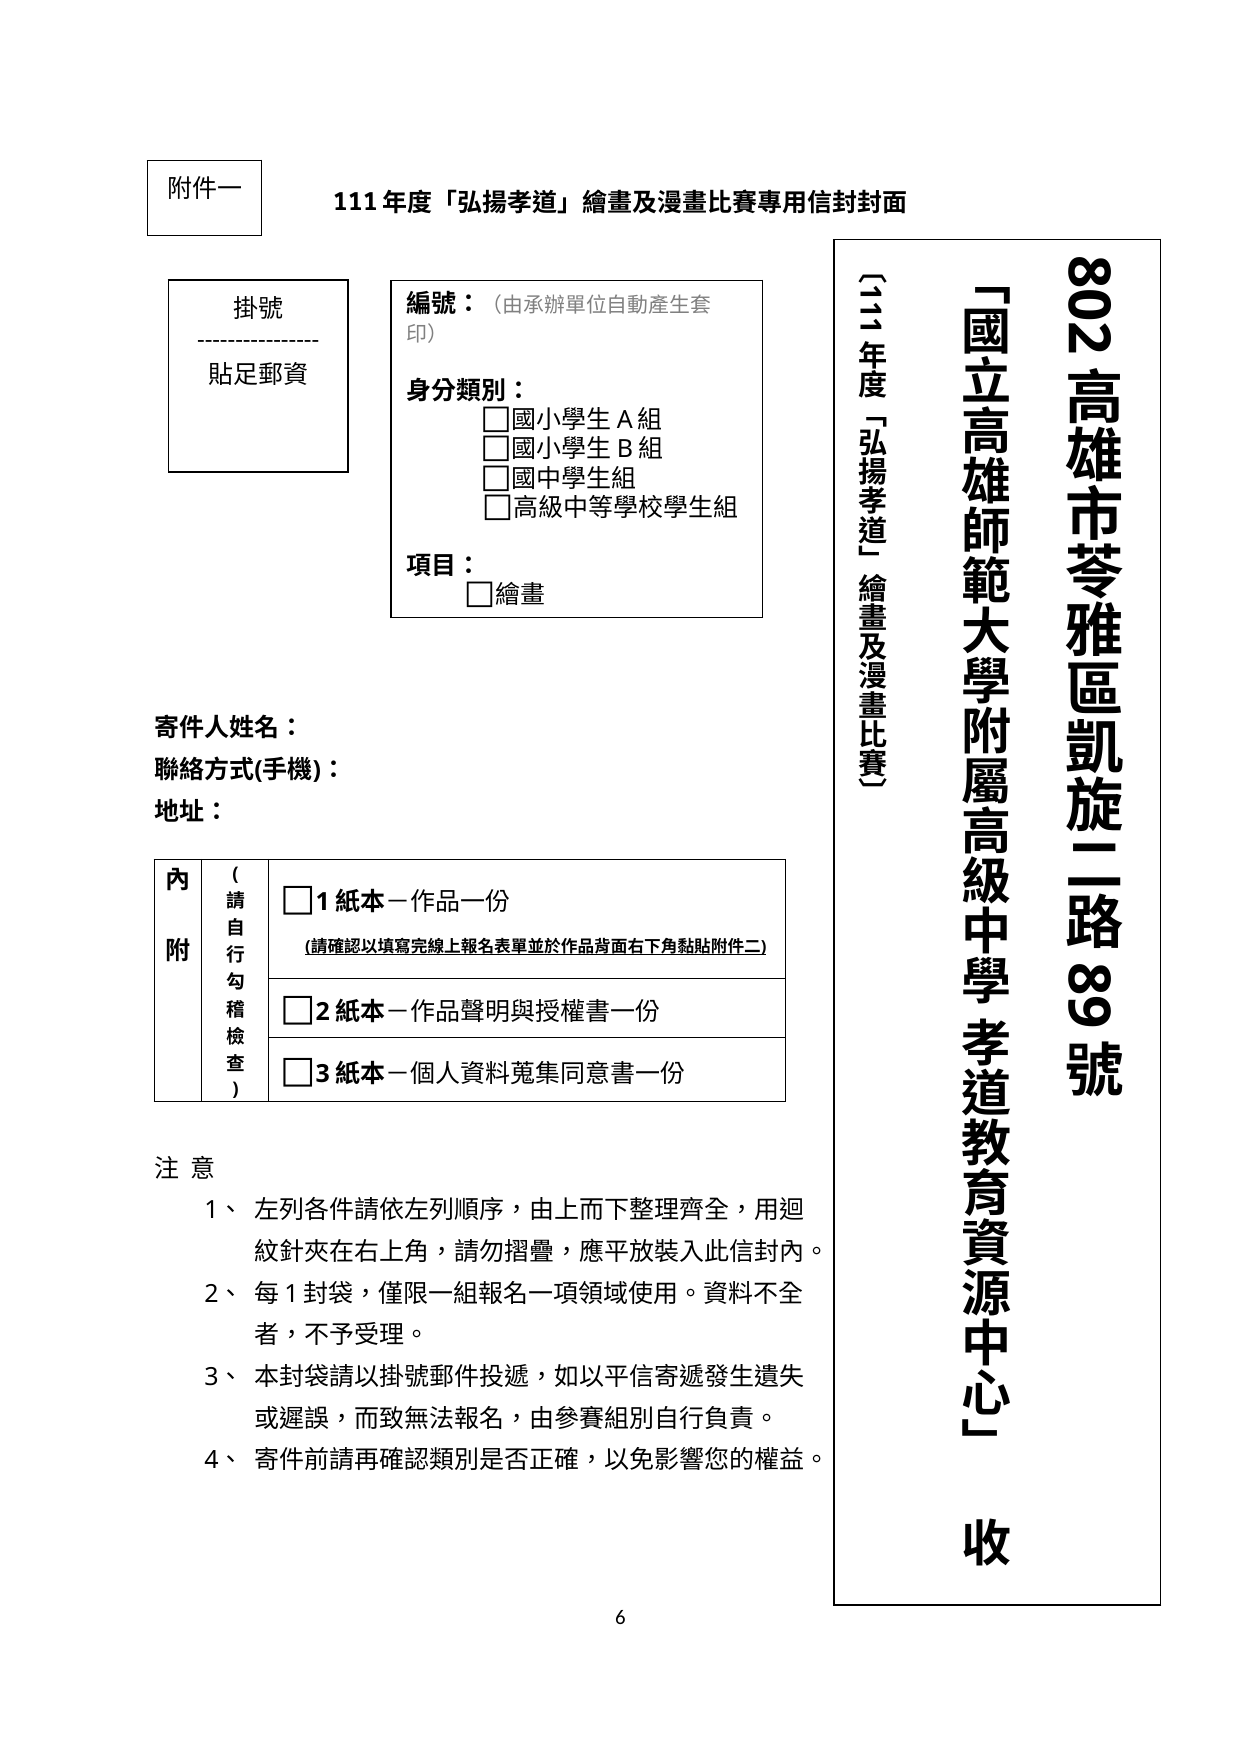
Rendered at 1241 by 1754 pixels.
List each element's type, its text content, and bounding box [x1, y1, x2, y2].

table_header □1紙本－作品一份 (請確認以填寫完線上報名表單並於作品背面右下角黏貼附件二) [269, 860, 785, 978]
text 〔111年度「弘揚孝道」繪畫及漫畫比賽〕 [842, 255, 944, 1589]
text 802高雄市苓雅區凱旋二路89號 [1048, 255, 1152, 1589]
table_cell □3紙本－個人資料蒐集同意書一份 [269, 1038, 785, 1101]
text □繪畫 [407, 580, 747, 609]
list 本封袋請以掛號郵件投遞，如以平信寄遞發生遺失或遲誤，而致無法報名，由參賽組別自行負責。 [204, 1352, 808, 1436]
text 身分類別： [407, 376, 747, 405]
text [148, 161, 261, 235]
table_header 內 附 [155, 860, 201, 1101]
text □國小學生A組 [407, 405, 747, 434]
list 左列各件請依左列順序，由上而下整理齊全，用迴紋針夾在右上角，請勿摺疊，應平放裝入此信封內。 [204, 1186, 808, 1269]
table_cell □2紙本－作品聲明與授權書一份 [269, 979, 785, 1037]
text 111年度「弘揚孝道」繪畫及漫畫比賽專用信封封面 [262, 159, 1053, 221]
text 聯絡方式(手機)： [154, 745, 808, 787]
text □高級中等學校學生組 [482, 493, 747, 522]
text 附件一 [163, 168, 246, 205]
text 編號：（由承辦單位自動產生套印） [407, 289, 747, 347]
text □國小學生B組 [407, 434, 747, 464]
text ---------------- [184, 324, 332, 355]
text 項目： [407, 551, 747, 580]
text 「國立高雄師範大學附屬高級中學 孝道教育資源中心」 收 [944, 255, 1048, 1589]
text 注 意 [154, 1144, 808, 1186]
text 寄件人姓名： [154, 703, 808, 745]
table_header (請自行勾稽檢查) [202, 860, 268, 1101]
text □國中學生組 [407, 464, 747, 493]
list 寄件前請再確認類別是否正確，以免影響您的權益。 [204, 1436, 808, 1477]
text 貼足郵資 [184, 355, 332, 391]
text 地址： [154, 787, 808, 828]
text 掛號 [184, 288, 332, 324]
list 每1封袋，僅限一組報名一項領域使用。資料不全者，不予受理。 [204, 1269, 808, 1352]
